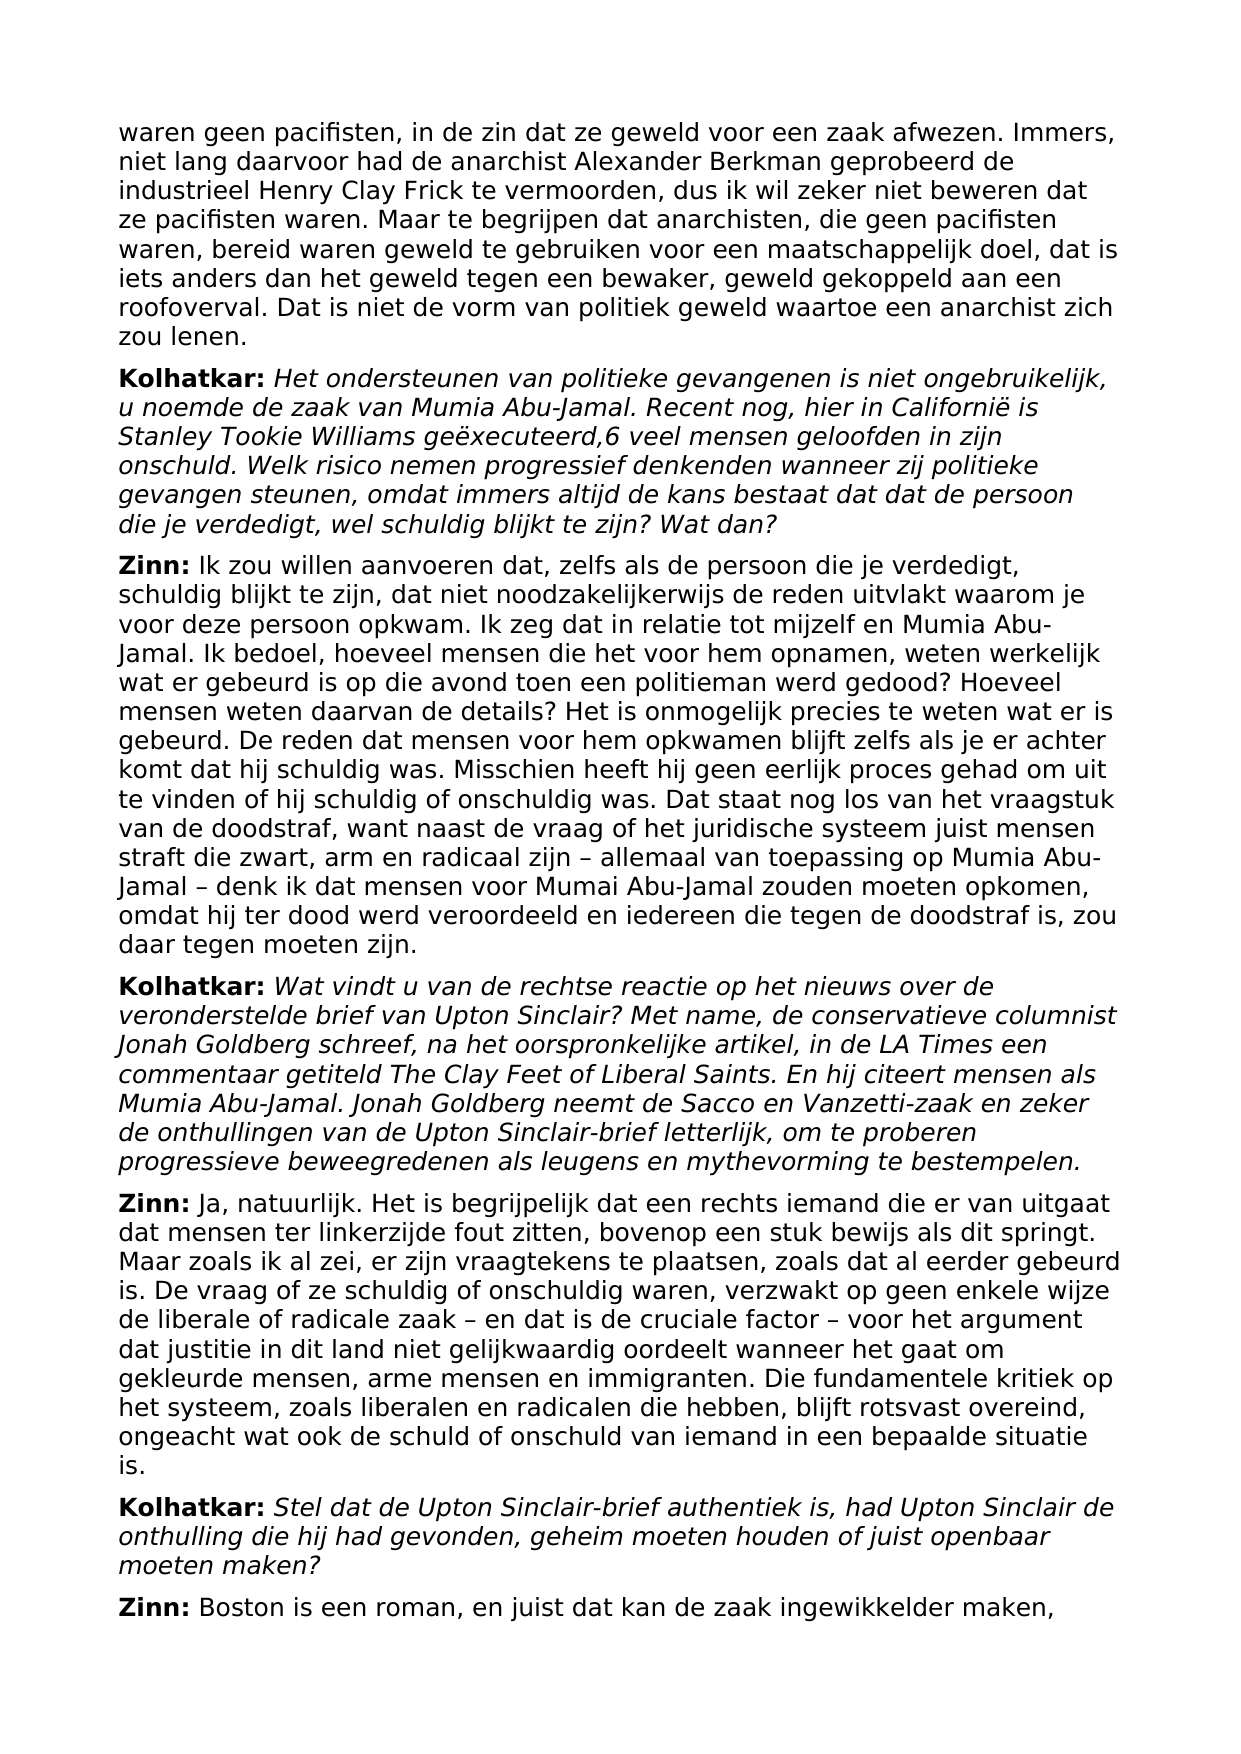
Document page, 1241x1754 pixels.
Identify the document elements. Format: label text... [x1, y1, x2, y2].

text Zinn: Ja, natuurlijk. Het is begrijpelijk dat een rechts iemand die er van uitgaat dat mensen ter linkerzijde fout zitten, bovenop een stuk bewijs als dit springt. Maar zoals ik al zei, er zijn vraagtekens te plaatsen, zoals dat al eerder gebeurd is. De vraag of ze schuldig of onschuldig waren, verzwakt op geen enkele wijze de liberale of radicale zaak – en dat is de cruciale factor – voor het argument dat justitie in dit land niet gelijkwaardig oordeelt wanneer het gaat om gekleurde mensen, arme mensen en immigranten. Die fundamentele kritiek op het systeem, zoals liberalen en radicalen die hebben, blijft rotsvast overeind, ongeacht wat ook de schuld of onschuld van iemand in een bepaalde situatie is. [118, 1189, 1122, 1481]
text Kolhatkar: Het ondersteunen van politieke gevangenen is niet ongebruikelijk, u noemde de zaak van Mumia Abu-Jamal. Recent nog, hier in Californië is Stanley Tookie Williams geëxecuteerd,6 veel mensen geloofden in zijn onschuld. Welk risico nemen progressief denkenden wanneer zij politieke gevangen steunen, omdat immers altijd de kans bestaat dat dat de persoon die je verdedigt, wel schuldig blijkt te zijn? Wat dan? [118, 364, 1122, 539]
text Zinn: Ik zou willen aanvoeren dat, zelfs als de persoon die je verdedigt, schuldig blijkt te zijn, dat niet noodzakelijkerwijs de reden uitvlakt waarom je voor deze persoon opkwam. Ik zeg dat in relatie tot mijzelf en Mumia Abu-Jamal. Ik bedoel, hoeveel mensen die het voor hem opnamen, weten werkelijk wat er gebeurd is op die avond toen een politieman werd gedood? Hoeveel mensen weten daarvan de details? Het is onmogelijk precies te weten wat er is gebeurd. De reden dat mensen voor hem opkwamen blijft zelfs als je er achter komt dat hij schuldig was. Misschien heeft hij geen eerlijk proces gehad om uit te vinden of hij schuldig of onschuldig was. Dat staat nog los van het vraagstuk van de doodstraf, want naast de vraag of het juridische systeem juist mensen straft die zwart, arm en radicaal zijn – allemaal van toepassing op Mumia Abu- Jamal – denk ik dat mensen voor Mumai Abu-Jamal zouden moeten opkomen, omdat hij ter dood werd veroordeeld en iedereen die tegen de doodstraf is, zou daar tegen moeten zijn. [118, 551, 1122, 960]
text Kolhatkar: Wat vindt u van de rechtse reactie op het nieuws over de veronderstelde brief van Upton Sinclair? Met name, de conservatieve columnist Jonah Goldberg schreef, na het oorspronkelijke artikel, in de LA Times een commentaar getiteld The Clay Feet of Liberal Saints. En hij citeert mensen als Mumia Abu-Jamal. Jonah Goldberg neemt de Sacco en Vanzetti-zaak en zeker de onthullingen van de Upton Sinclair-brief letterlijk, om te proberen progressieve beweegredenen als leugens en mythevorming te bestempelen. [118, 972, 1122, 1176]
text waren geen pacifisten, in de zin dat ze geweld voor een zaak afwezen. Immers, niet lang daarvoor had de anarchist Alexander Berkman geprobeerd de industrieel Henry Clay Frick te vermoorden, dus ik wil zeker niet beweren dat ze pacifisten waren. Maar te begrijpen dat anarchisten, die geen pacifisten waren, bereid waren geweld te gebruiken voor een maatschappelijk doel, dat is iets anders dan het geweld tegen een bewaker, geweld gekoppeld aan een roofoverval. Dat is niet de vorm van politiek geweld waartoe een anarchist zich zou lenen. [118, 118, 1122, 351]
text Zinn: Boston is een roman, en juist dat kan de zaak ingewikkelder maken, [118, 1593, 1122, 1622]
text Kolhatkar: Stel dat de Upton Sinclair-brief authentiek is, had Upton Sinclair de onthulling die hij had gevonden, geheim moeten houden of juist openbaar moeten maken? [118, 1493, 1122, 1581]
